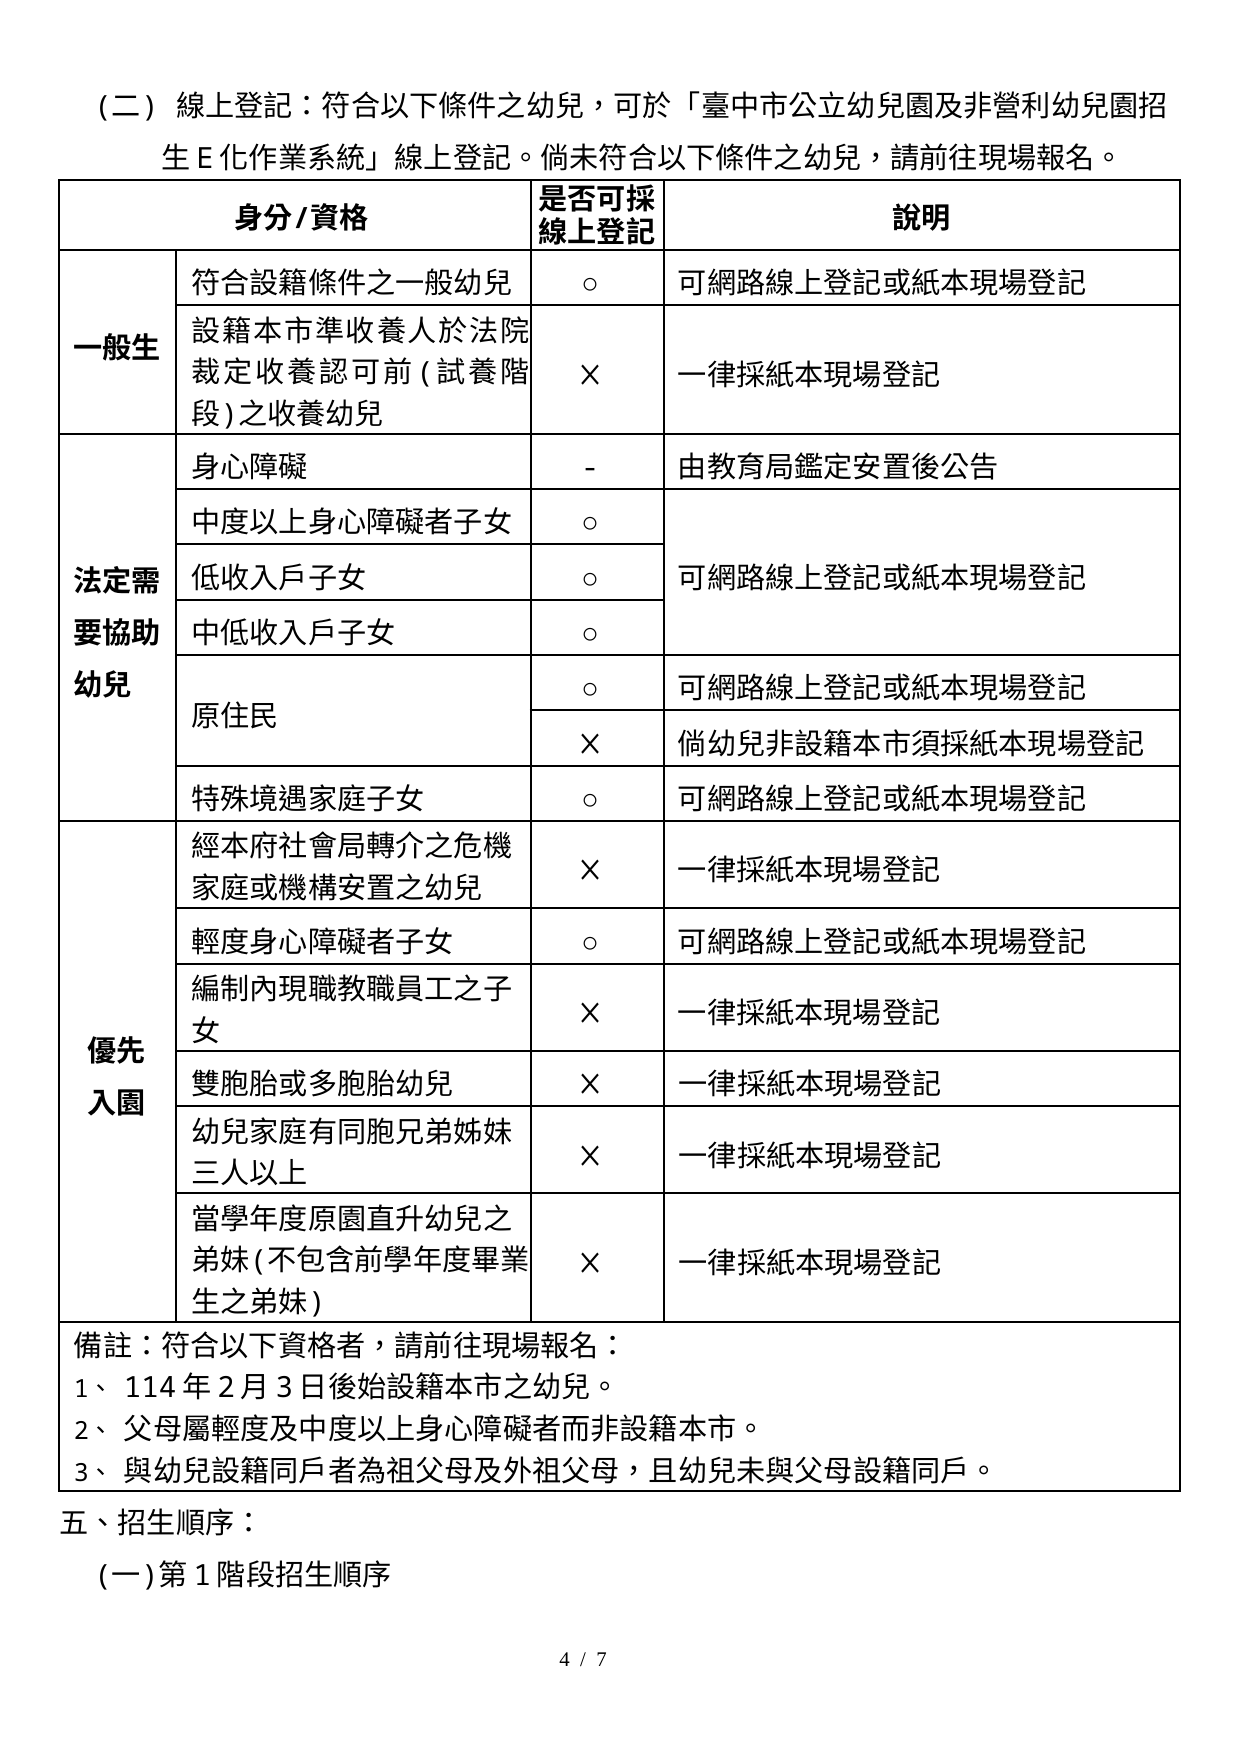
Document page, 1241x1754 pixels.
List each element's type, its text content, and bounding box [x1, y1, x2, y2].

table_cell 經本府社會局轉介之危機家庭或機構安置之幼兒 [177, 822, 530, 907]
table_cell 一律採紙本現場登記 [665, 822, 1179, 907]
table_cell ○ [532, 656, 663, 709]
table_cell ○ [532, 767, 663, 820]
table_cell 編制內現職教職員工之子女 [177, 965, 530, 1049]
table_cell 優先 入園 [60, 822, 175, 1321]
table_cell 設籍本市準收養人於法院裁定收養認可前(試養階段)之收養幼兒 [177, 306, 530, 433]
text (二) 線上登記：符合以下條件之幼兒，可於「臺中市公立幼兒園及非營利幼兒園招生E化作業系統」線上登記。倘未符合以下條件之幼兒，請前往現場報名。 [59, 75, 1181, 179]
table_cell 符合設籍條件之一般幼兒 [177, 251, 530, 304]
table_cell 可網路線上登記或紙本現場登記 [665, 251, 1179, 304]
table_cell - [532, 435, 663, 488]
table_cell ╳ [532, 1052, 663, 1105]
table_cell 中低收入戶子女 [177, 601, 530, 654]
table_cell 一般生 [60, 251, 175, 433]
table_cell 可網路線上登記或紙本現場登記 [665, 909, 1179, 962]
table_cell 一律採紙本現場登記 [665, 965, 1179, 1049]
table_cell ╳ [532, 711, 663, 764]
table_cell ○ [532, 251, 663, 304]
table_cell 可網路線上登記或紙本現場登記 [665, 767, 1179, 820]
table_cell 倘幼兒非設籍本市須採紙本現場登記 [665, 711, 1179, 764]
table_header 是否可採線上登記 [532, 181, 663, 249]
text (一)第1階段招生順序 [59, 1544, 1181, 1596]
table_cell 當學年度原園直升幼兒之弟妹(不包含前學年度畢業生之弟妹) [177, 1194, 530, 1321]
text 五、招生順序： [59, 1492, 1181, 1544]
table_cell 一律採紙本現場登記 [665, 1052, 1179, 1105]
table_cell ○ [532, 909, 663, 962]
table_cell 低收入戶子女 [177, 545, 530, 598]
table_cell ╳ [532, 306, 663, 433]
table_header 說明 [665, 181, 1179, 249]
table_cell 原住民 [177, 656, 530, 764]
table_cell 法定需要協助幼兒 [60, 435, 175, 820]
table_cell 特殊境遇家庭子女 [177, 767, 530, 820]
table_header 身分/資格 [60, 181, 530, 249]
table_cell 可網路線上登記或紙本現場登記 [665, 490, 1179, 654]
table_cell ○ [532, 545, 663, 598]
table_cell ○ [532, 601, 663, 654]
table_cell 幼兒家庭有同胞兄弟姊妹三人以上 [177, 1107, 530, 1192]
table_cell ╳ [532, 822, 663, 907]
table_cell 雙胞胎或多胞胎幼兒 [177, 1052, 530, 1105]
table_cell ╳ [532, 1107, 663, 1192]
table_cell 可網路線上登記或紙本現場登記 [665, 656, 1179, 709]
table_cell 中度以上身心障礙者子女 [177, 490, 530, 543]
table_cell ○ [532, 490, 663, 543]
table_cell ╳ [532, 1194, 663, 1321]
table_cell 一律採紙本現場登記 [665, 1107, 1179, 1192]
table_cell 一律採紙本現場登記 [665, 306, 1179, 433]
table_cell ╳ [532, 965, 663, 1049]
table_cell 一律採紙本現場登記 [665, 1194, 1179, 1321]
table_cell 備註：符合以下資格者，請前往現場報名： 114年2月3日後始設籍本市之幼兒。 父母屬輕度及中度以上身心障礙者而非設籍本市。 與幼兒設籍同戶者為祖父母及外祖父母，且幼兒未與父母設籍同戶。 [60, 1323, 1179, 1489]
table_cell 身心障礙 [177, 435, 530, 488]
table_cell 輕度身心障礙者子女 [177, 909, 530, 962]
table_cell 由教育局鑑定安置後公告 [665, 435, 1179, 488]
